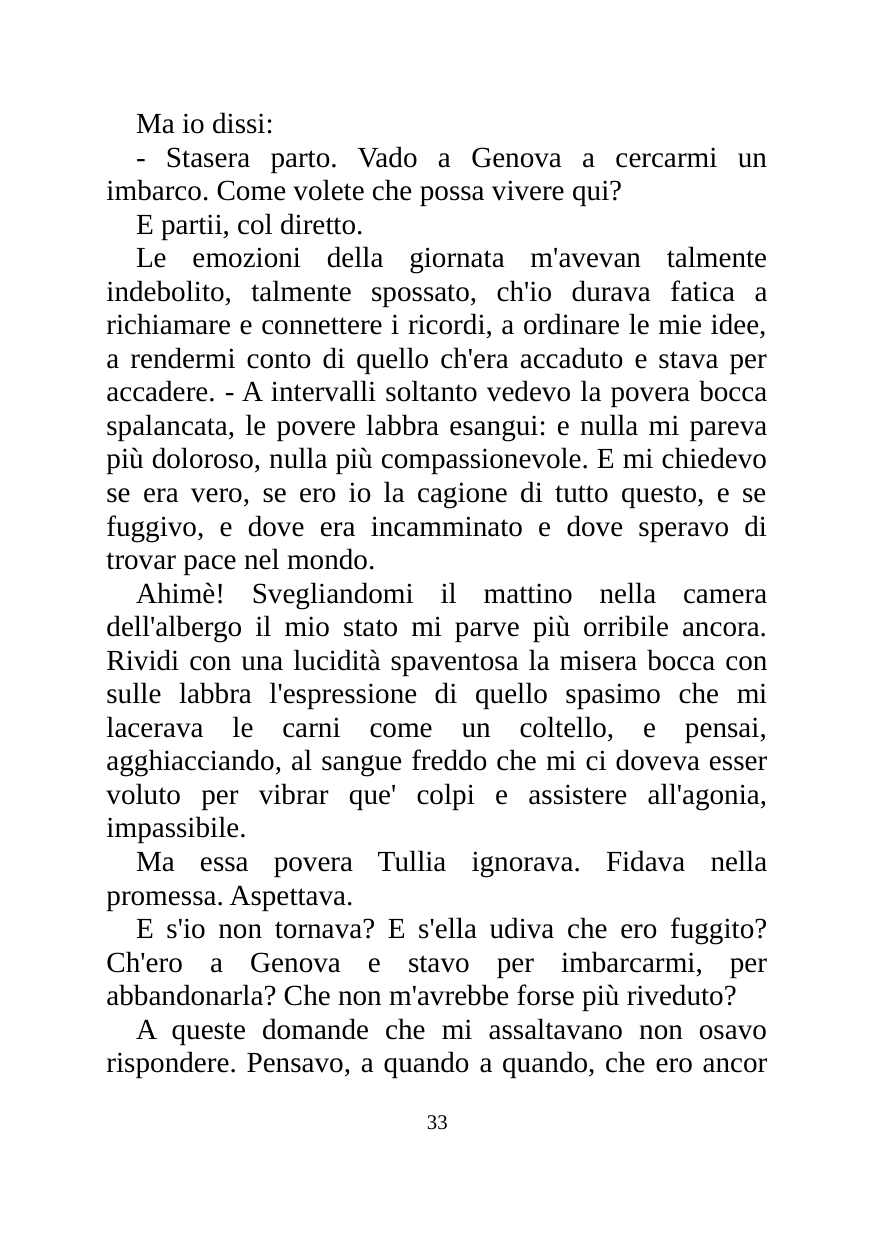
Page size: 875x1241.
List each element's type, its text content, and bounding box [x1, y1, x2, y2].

text E s'io non tornava? E s'ella udiva che ero fuggito? Ch'ero a Genova e stavo per imbarcarmi, per abbandonarla? Che non m'avrebbe forse più riveduto? [106, 911, 768, 1012]
text Ma essa povera Tullia ignorava. Fidava nella promessa. Aspettava. [106, 844, 768, 911]
text Ahimè! Svegliandomi il mattino nella camera dell'albergo il mio stato mi parve più orribile ancora. Rividi con una lucidità spaventosa la misera bocca con sulle labbra l'espressione di quello spasimo che mi lacerava le carni come un coltello, e pensai, agghiacciando, al sangue freddo che mi ci doveva esser voluto per vibrar que' colpi e assistere all'agonia, impassibile. [106, 576, 768, 844]
text Ma io dissi: [106, 106, 768, 140]
text A queste domande che mi assaltavano non osavo rispondere. Pensavo, a quando a quando, che ero ancor [106, 1012, 768, 1079]
text E partii, col diretto. [106, 207, 768, 240]
text - Stasera parto. Vado a Genova a cercarmi un imbarco. Come volete che possa vivere qui? [106, 140, 768, 207]
text Le emozioni della giornata m'avevan talmente indebolito, talmente spossato, ch'io durava fatica a richiamare e connettere i ricordi, a ordinare le mie idee, a rendermi conto di quello ch'era accaduto e stava per accadere. - A intervalli soltanto vedevo la povera bocca spalancata, le povere labbra esangui: e nulla mi pareva più doloroso, nulla più compassionevole. E mi chiedevo se era vero, se ero io la cagione di tutto questo, e se fuggivo, e dove era incamminato e dove speravo di trovar pace nel mondo. [106, 240, 768, 576]
